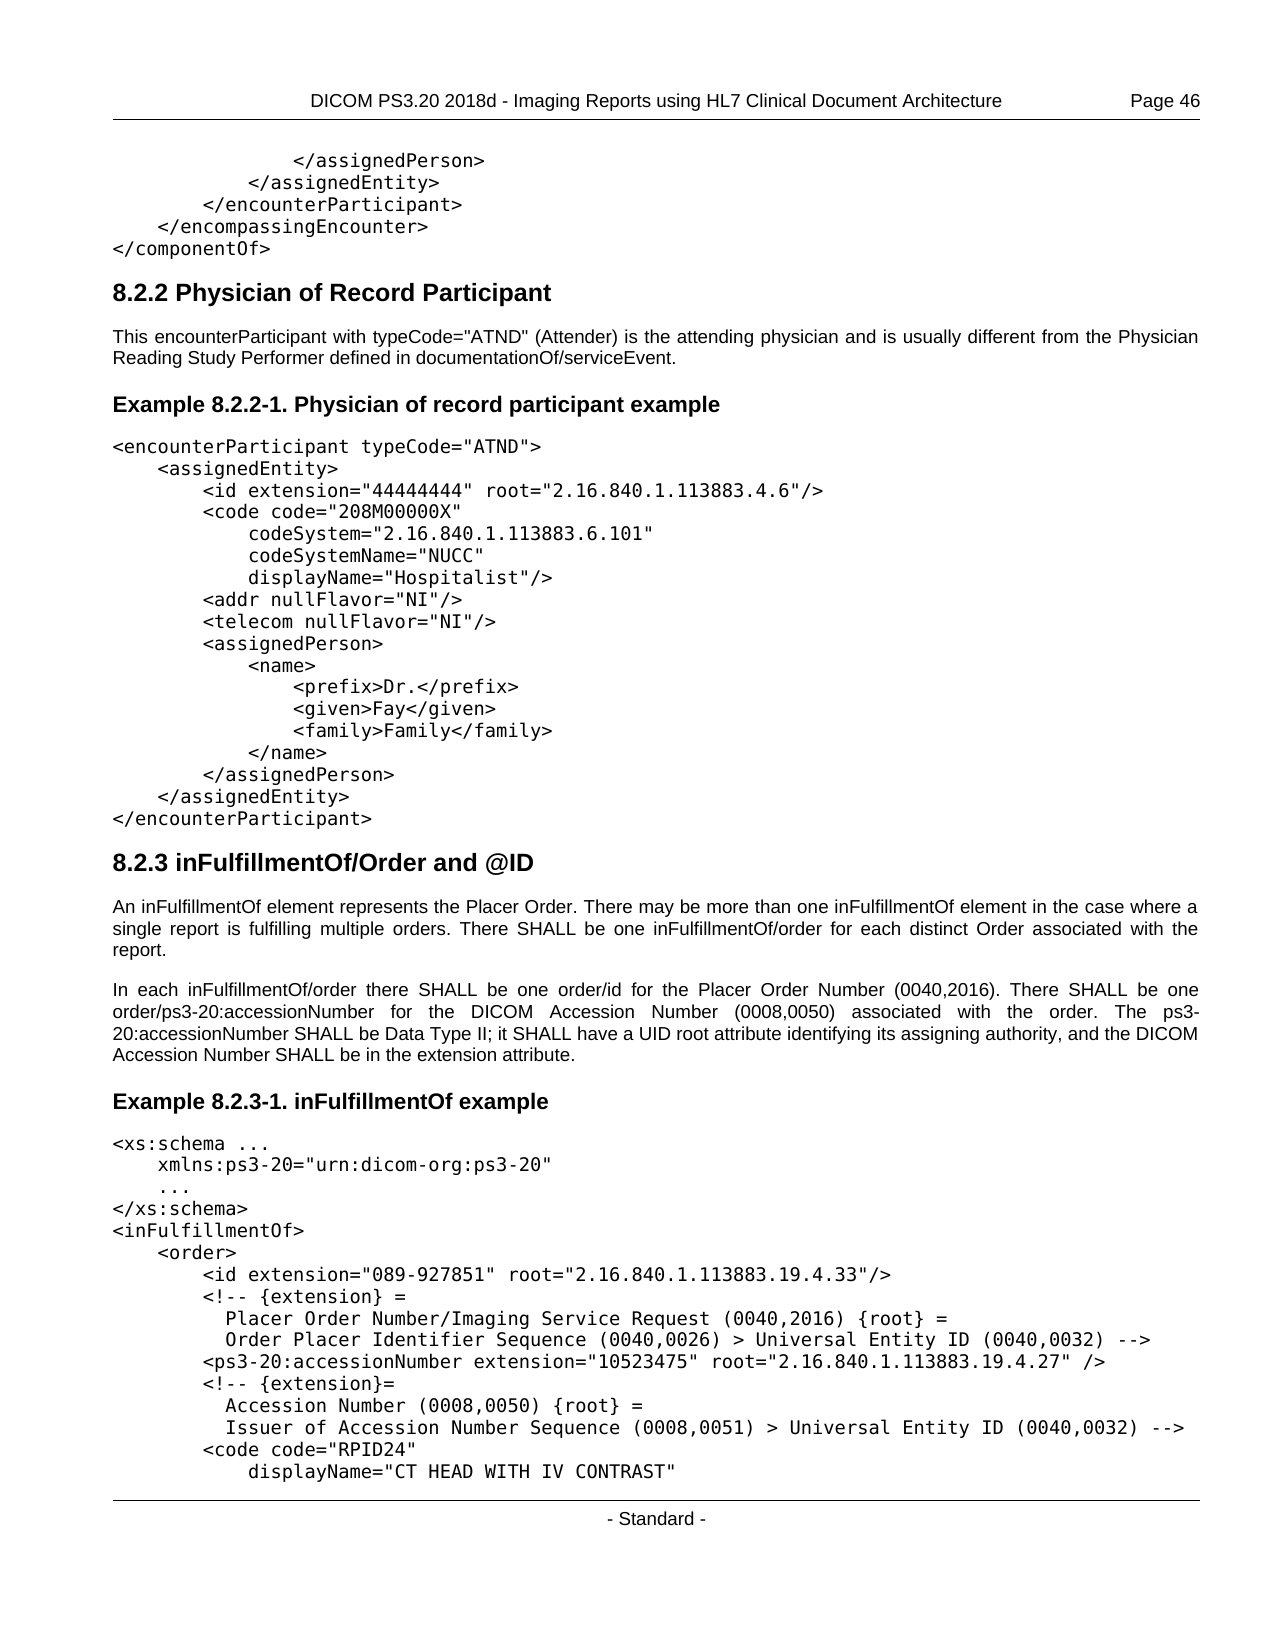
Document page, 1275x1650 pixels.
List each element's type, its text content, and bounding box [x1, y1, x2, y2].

text </assignedPerson> </assignedEntity> </encounterParticipant> </encompassingEncounter> </componentOf> [112, 150, 1200, 259]
text <encounterParticipant typeCode="ATND"> <assignedEntity> <id extension="44444444" root="2.16.840.1.113883.4.6"/> <code code="208M00000X" codeSystem="2.16.840.1.113883.6.101" codeSystemName="NUCC" displayName="Hospitalist"/> <addr nullFlavor="NI"/> <telecom nullFlavor="NI"/> <assignedPerson> <name> <prefix>Dr.</prefix> <given>Fay</given> <family>Family</family> </name> </assignedPerson> </assignedEntity> </encounterParticipant> [112, 436, 1200, 829]
text In each inFulfillmentOf/order there SHALL be one order/id for the Placer Order Number (0040,2016). There SHALL be one order/ps3-20:accessionNumber for the DICOM Accession Number (0008,0050) associated with the order. The ps3-20:accessionNumber SHALL be Data Type II; it SHALL have a UID root attribute identifying its assigning authority, and the DICOM Accession Number SHALL be in the extension attribute. [112, 979, 1200, 1066]
text 8.2.2 Physician of Record Participant [112, 278, 1200, 307]
text This encounterParticipant with typeCode="ATND" (Attender) is the attending physician and is usually different from the Physician Reading Study Performer defined in documentationOf/serviceEvent. [112, 326, 1200, 369]
text An inFulfillmentOf element represents the Placer Order. There may be more than one inFulfillmentOf element in the case where a single report is fulfilling multiple orders. There SHALL be one inFulfillmentOf/order for each distinct Order associated with the report. [112, 896, 1200, 961]
text Example 8.2.3-1. inFulfillmentOf example [112, 1088, 1200, 1114]
text <xs:schema ... xmlns:ps3-20="urn:dicom-org:ps3-20" ... </xs:schema> <inFulfillmentOf> <order> <id extension="089-927851" root="2.16.840.1.113883.19.4.33"/> <!-- {extension} = Placer Order Number/Imaging Service Request (0040,2016) {root} = Order Placer Identifier Sequence (0040,0026) > Universal Entity ID (0040,0032) --> <ps3-20:accessionNumber extension="10523475" root="2.16.840.1.113883.19.4.27" /> <!-- {extension}= Accession Number (0008,0050) {root} = Issuer of Accession Number Sequence (0008,0051) > Universal Entity ID (0040,0032) --> <code code="RPID24" displayName="CT HEAD WITH IV CONTRAST" [112, 1133, 1200, 1483]
text Example 8.2.2-1. Physician of record participant example [112, 391, 1200, 417]
text 8.2.3 inFulfillmentOf/Order and @ID [112, 848, 1200, 877]
